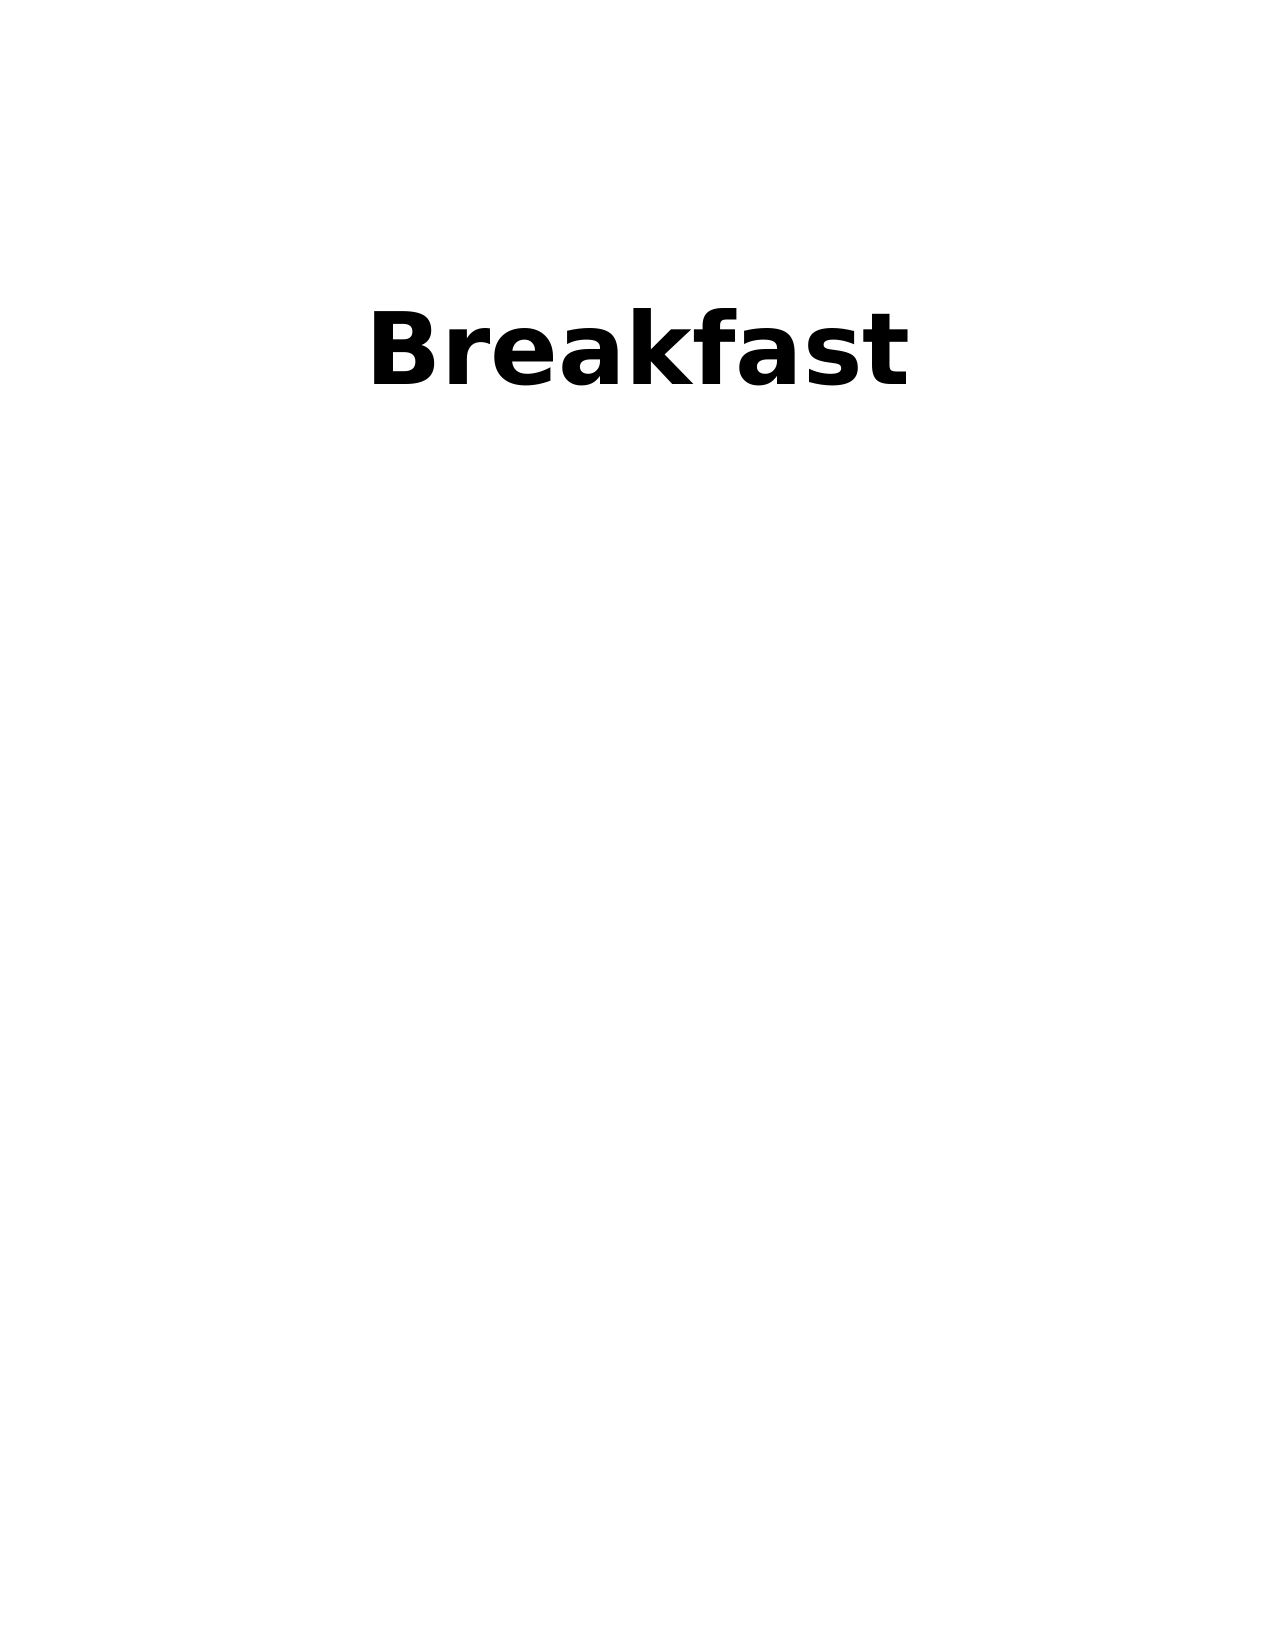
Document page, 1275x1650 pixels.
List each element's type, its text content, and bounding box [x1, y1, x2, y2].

subtitle Breakfast [187, 175, 1087, 408]
